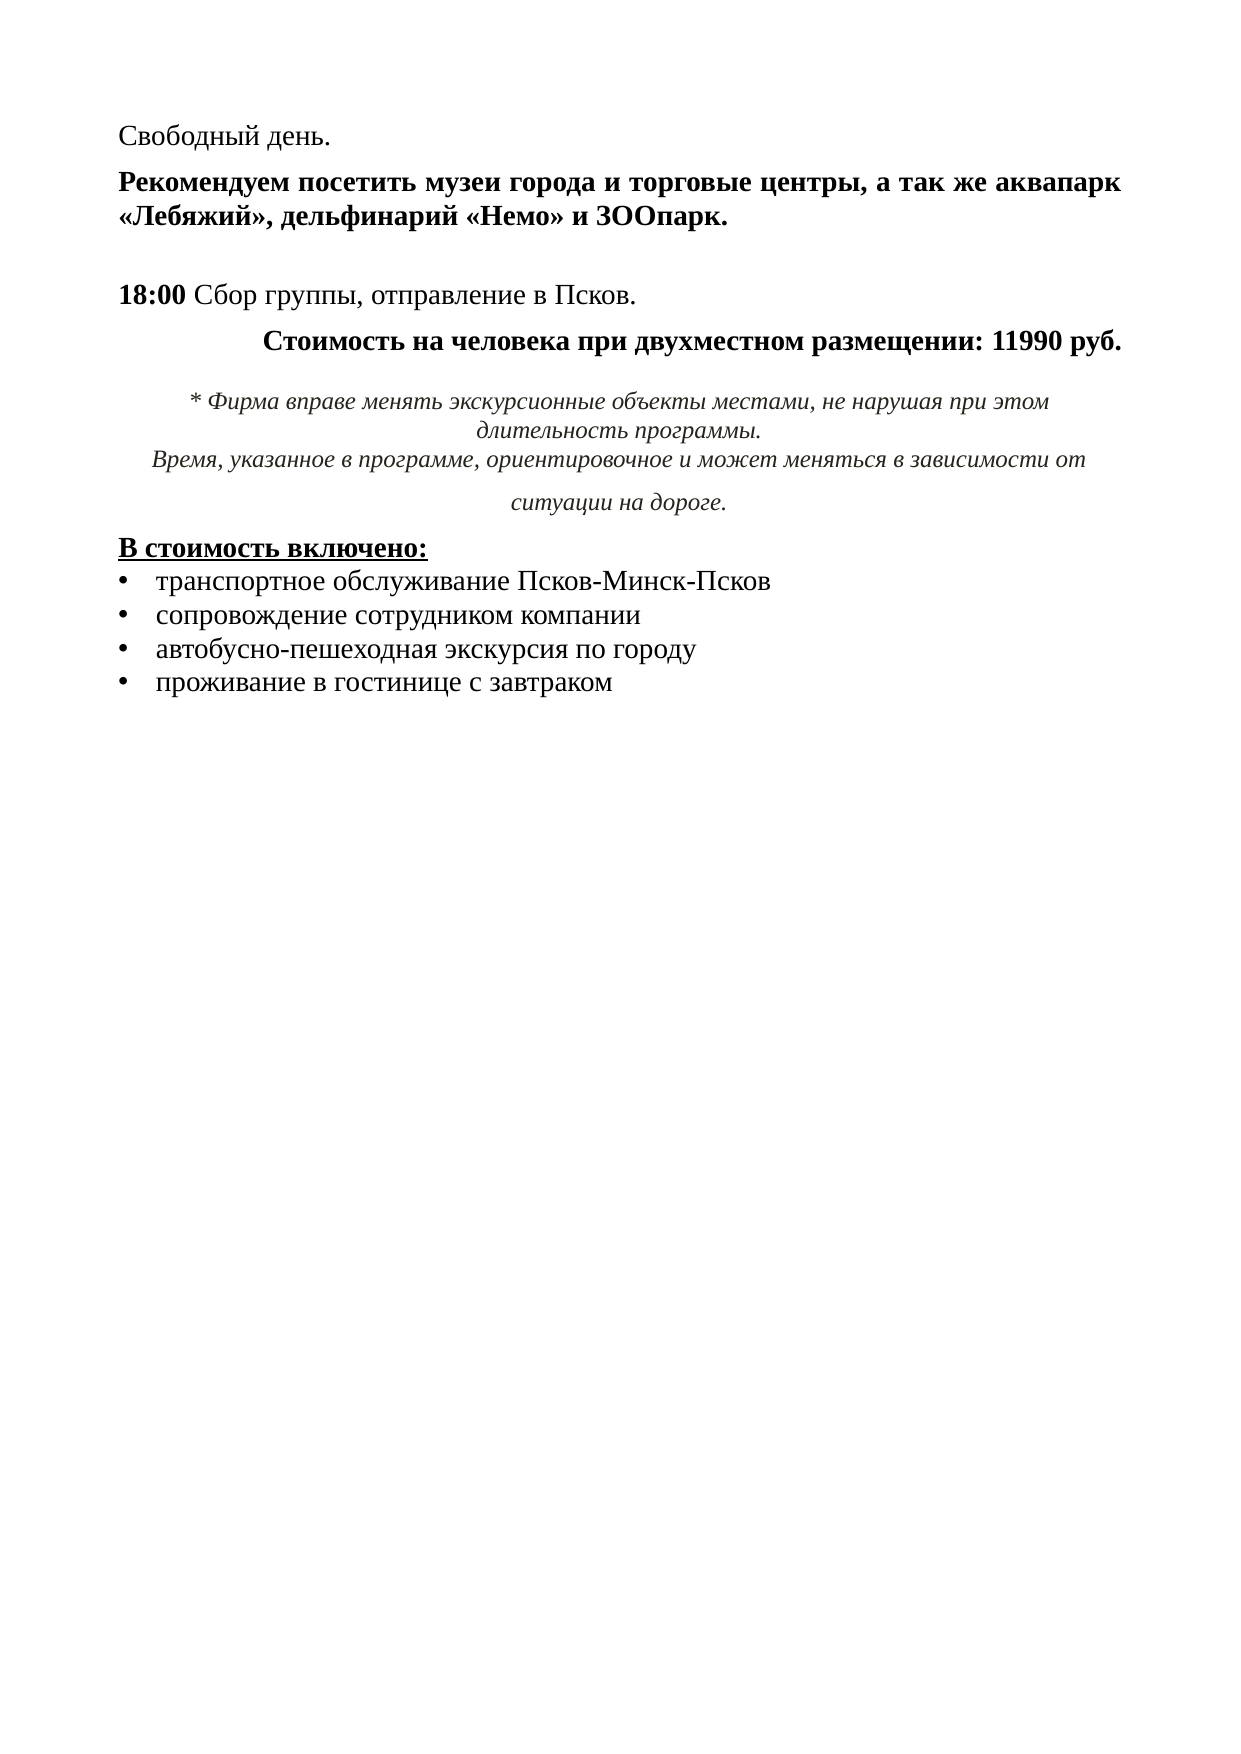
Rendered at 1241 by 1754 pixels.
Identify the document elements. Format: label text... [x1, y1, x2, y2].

text 18:00 Сбор группы, отправление в Псков. [118, 244, 1122, 311]
list автобусно-пешеходная экскурсия по городу [118, 631, 1122, 664]
text * Фирма вправе менять экскурсионные объекты местами, не нарушая при этом длительность программы. [118, 386, 1122, 444]
list проживание в гостинице с завтраком [118, 664, 1122, 698]
text В стоимость включено: [118, 530, 1122, 563]
text Время, указанное в программе, ориентировочное и может меняться в зависимости от ситуации на дороге. [118, 444, 1122, 516]
list транспортное обслуживание Псков-Минск-Псков [118, 563, 1122, 597]
text Стоимость на человека при двухместном размещении: 11990 руб. [118, 323, 1122, 357]
text Рекомендуем посетить музеи города и торговые центры, а так же аквапарк «Лебяжий», дельфинарий «Немо» и ЗООпарк. [118, 164, 1122, 231]
list сопровождение сотрудником компании [118, 597, 1122, 631]
text Свободный день. [118, 118, 1122, 152]
